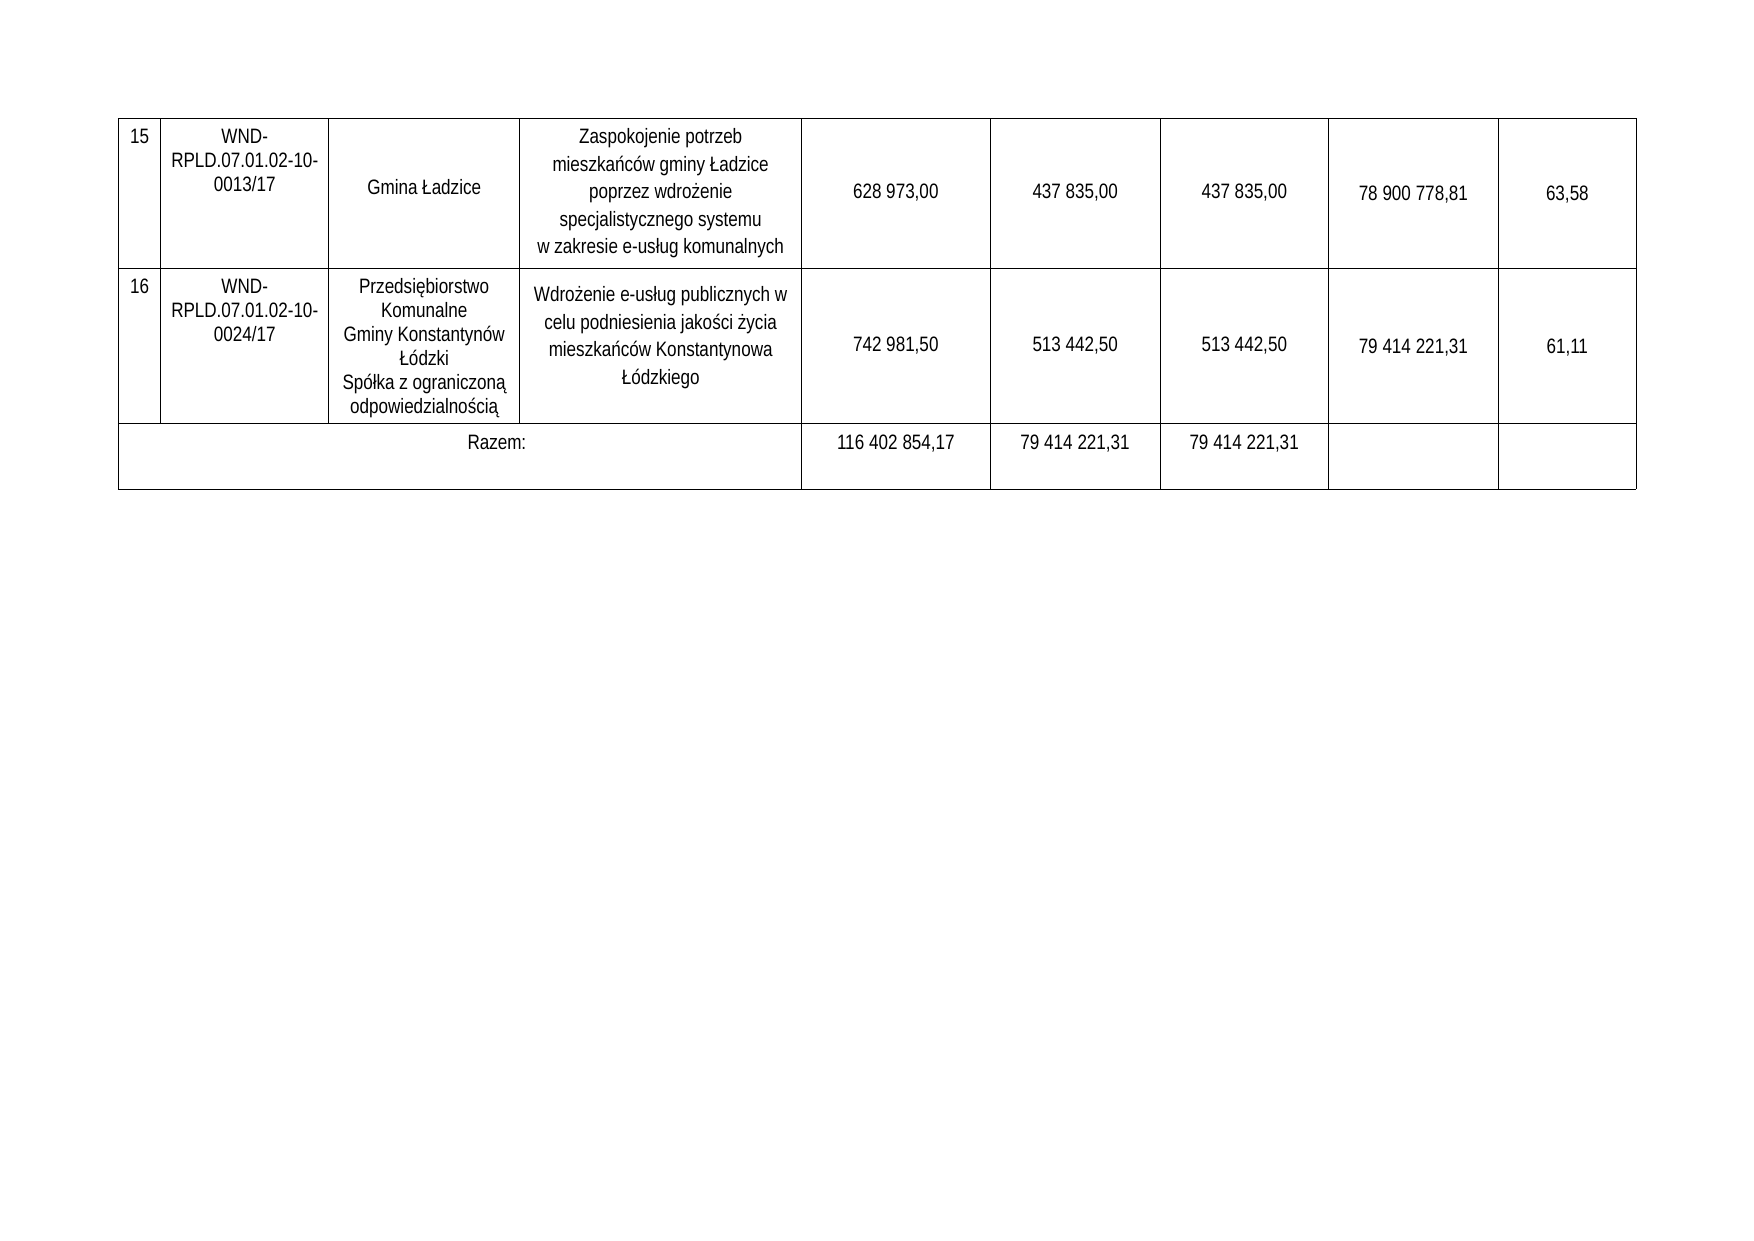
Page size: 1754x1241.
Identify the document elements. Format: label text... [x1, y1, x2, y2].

table_cell Zaspokojenie potrzeb mieszkańców gminy Ładzice poprzez wdrożenie specjalistycznego systemu w zakresie e-usług komunalnych [520, 119, 801, 268]
table_cell Przedsiębiorstwo Komunalne Gminy Konstantynów Łódzki Spółka z ograniczoną odpowiedzialnością [329, 269, 519, 423]
table_cell 61,11 [1499, 269, 1636, 423]
table_cell Gmina Ładzice [329, 119, 519, 268]
table_cell WND-RPLD.07.01.02-10-0024/17 [161, 269, 328, 423]
table_cell 63,58 [1499, 119, 1636, 268]
table_cell 16 [119, 269, 160, 423]
table_cell 437 835,00 [991, 119, 1160, 268]
table_cell 513 442,50 [1161, 269, 1328, 423]
table_cell 628 973,00 [802, 119, 990, 268]
table_cell 742 981,50 [802, 269, 990, 423]
table_cell 15 [119, 119, 160, 268]
table_cell [1499, 424, 1636, 488]
table_cell Wdrożenie e-usług publicznych w celu podniesienia jakości życia mieszkańców Konstantynowa Łódzkiego [520, 269, 801, 423]
table_cell 79 414 221,31 [991, 424, 1160, 488]
table_cell 79 414 221,31 [1329, 269, 1498, 423]
table_cell [1329, 424, 1498, 488]
table_cell 437 835,00 [1161, 119, 1328, 268]
table_cell 116 402 854,17 [802, 424, 990, 488]
table_cell 78 900 778,81 [1329, 119, 1498, 268]
table_cell Razem: [119, 424, 801, 488]
table_cell 513 442,50 [991, 269, 1160, 423]
table_cell WND-RPLD.07.01.02-10-0013/17 [161, 119, 328, 268]
table_cell 79 414 221,31 [1161, 424, 1328, 488]
